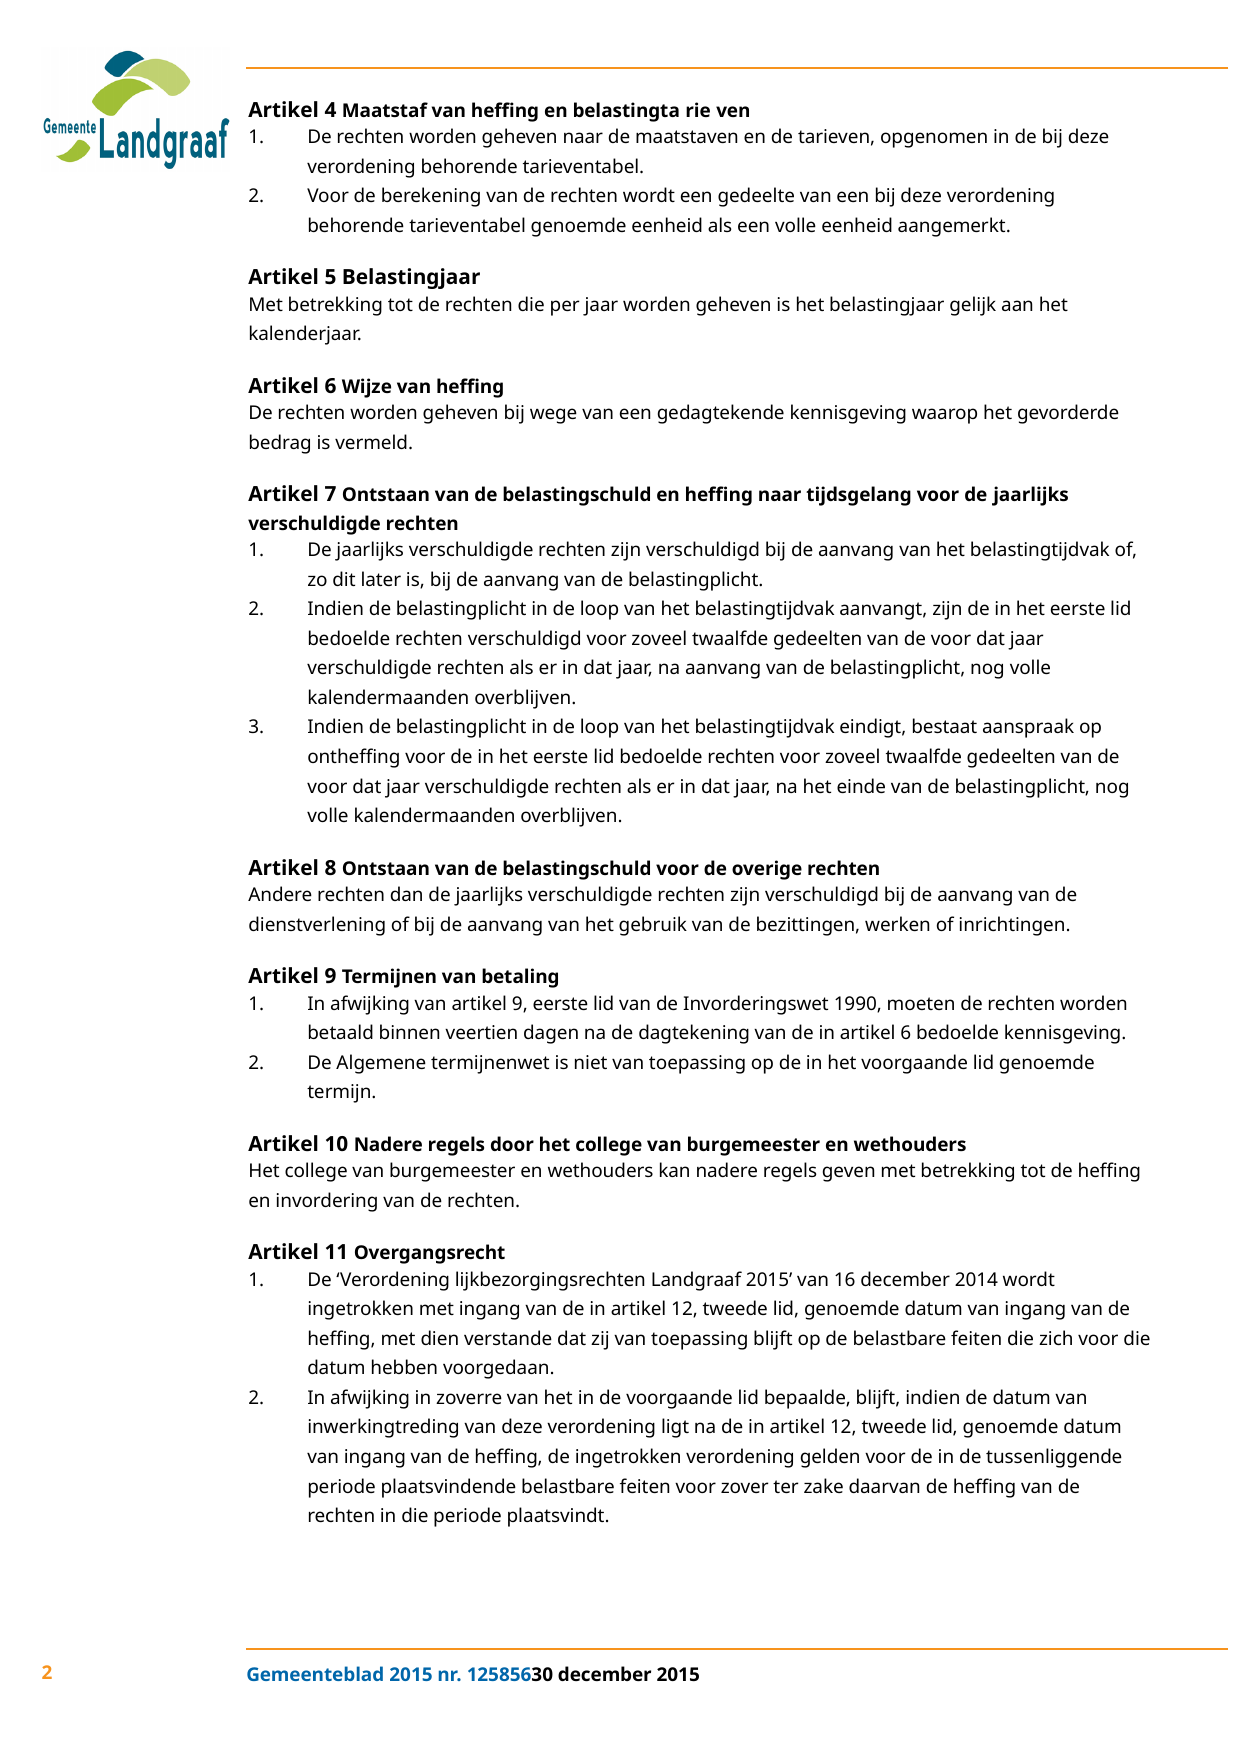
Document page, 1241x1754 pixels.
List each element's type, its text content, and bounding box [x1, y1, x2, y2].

list Voor de berekening van de rechten wordt een gedeelte van een bij deze verordening behorende tarieventabel genoemde eenheid als een volle eenheid aangemerkt. [248, 182, 1152, 238]
text Met betrekking tot de rechten die per jaar worden geheven is het belastingjaar gelijk aan het kalenderjaar. [248, 291, 1152, 346]
text Het college van burgemeester en wethouders kan nadere regels geven met betrekking tot de heffing en invordering van de rechten. [248, 1157, 1152, 1213]
list De ‘Verordening lijkbezorgingsrechten Landgraaf 2015’ van 16 december 2014 wordt ingetrokken met ingang van de in artikel 12, tweede lid, genoemde datum van ingang van de heffing, met dien verstande dat zij van toepassing blijft op de belastbare feiten die zich voor die datum hebben voorgedaan. [248, 1266, 1152, 1380]
picture [41, 47, 231, 172]
text Artikel 5 Belastingjaar [248, 262, 1152, 291]
list Indien de belastingplicht in de loop van het belastingtijdvak eindigt, bestaat aanspraak op ontheffing voor de in het eerste lid bedoelde rechten voor zoveel twaalfde gedeelten van de voor dat jaar verschuldigde rechten als er in dat jaar, na het einde van de belastingplicht, nog volle kalendermaanden overblijven. [248, 714, 1152, 828]
text Artikel 6 Wijze van heffing [248, 371, 1152, 399]
list Indien de belastingplicht in de loop van het belastingtijdvak aanvangt, zijn de in het eerste lid bedoelde rechten verschuldigd voor zoveel twaalfde gedeelten van de voor dat jaar verschuldigde rechten als er in dat jaar, na aanvang van de belastingplicht, nog volle kalendermaanden overblijven. [248, 595, 1152, 710]
text Artikel 11 Overgangsrecht [248, 1237, 1152, 1266]
text De rechten worden geheven bij wege van een gedagtekende kennisgeving waarop het gevorderde bedrag is vermeld. [248, 399, 1152, 454]
list In afwijking in zoverre van het in de voorgaande lid bepaalde, blijft, indien de datum van inwerkingtreding van deze verordening ligt na de in artikel 12, tweede lid, genoemde datum van ingang van de heffing, de ingetrokken verordening gelden voor de in de tussenliggende periode plaatsvindende belastbare feiten voor zover ter zake daarvan de heffing van de rechten in die periode plaatsvindt. [248, 1384, 1152, 1528]
list De Algemene termijnenwet is niet van toepassing op de in het voorgaande lid genoemde termijn. [248, 1049, 1152, 1104]
text Artikel 10 Nadere regels door het college van burgemeester en wethouders [248, 1129, 1152, 1157]
text Artikel 8 Ontstaan van de belastingschuld voor de overige rechten [248, 853, 1152, 881]
list De jaarlijks verschuldigde rechten zijn verschuldigd bij de aanvang van het belastingtijdvak of, zo dit later is, bij de aanvang van de belastingplicht. [248, 536, 1152, 591]
text Andere rechten dan de jaarlijks verschuldigde rechten zijn verschuldigd bij de aanvang van de dienstverlening of bij de aanvang van het gebruik van de bezittingen, werken of inrichtingen. [248, 881, 1152, 937]
list De rechten worden geheven naar de maatstaven en de tarieven, opgenomen in de bij deze verordening behorende tarieventabel. [248, 123, 1152, 178]
list In afwijking van artikel 9, eerste lid van de Invorderingswet 1990, moeten de rechten worden betaald binnen veertien dagen na de dagtekening van de in artikel 6 bedoelde kennisgeving. [248, 990, 1152, 1045]
text Artikel 4 Maatstaf van heffing en belastingta rie ven [248, 95, 1152, 123]
text Artikel 7 Ontstaan van de belastingschuld en heffing naar tijdsgelang voor de jaarlijks verschuldigde rechten [248, 479, 1152, 536]
text Artikel 9 Termijnen van betaling [248, 961, 1152, 990]
